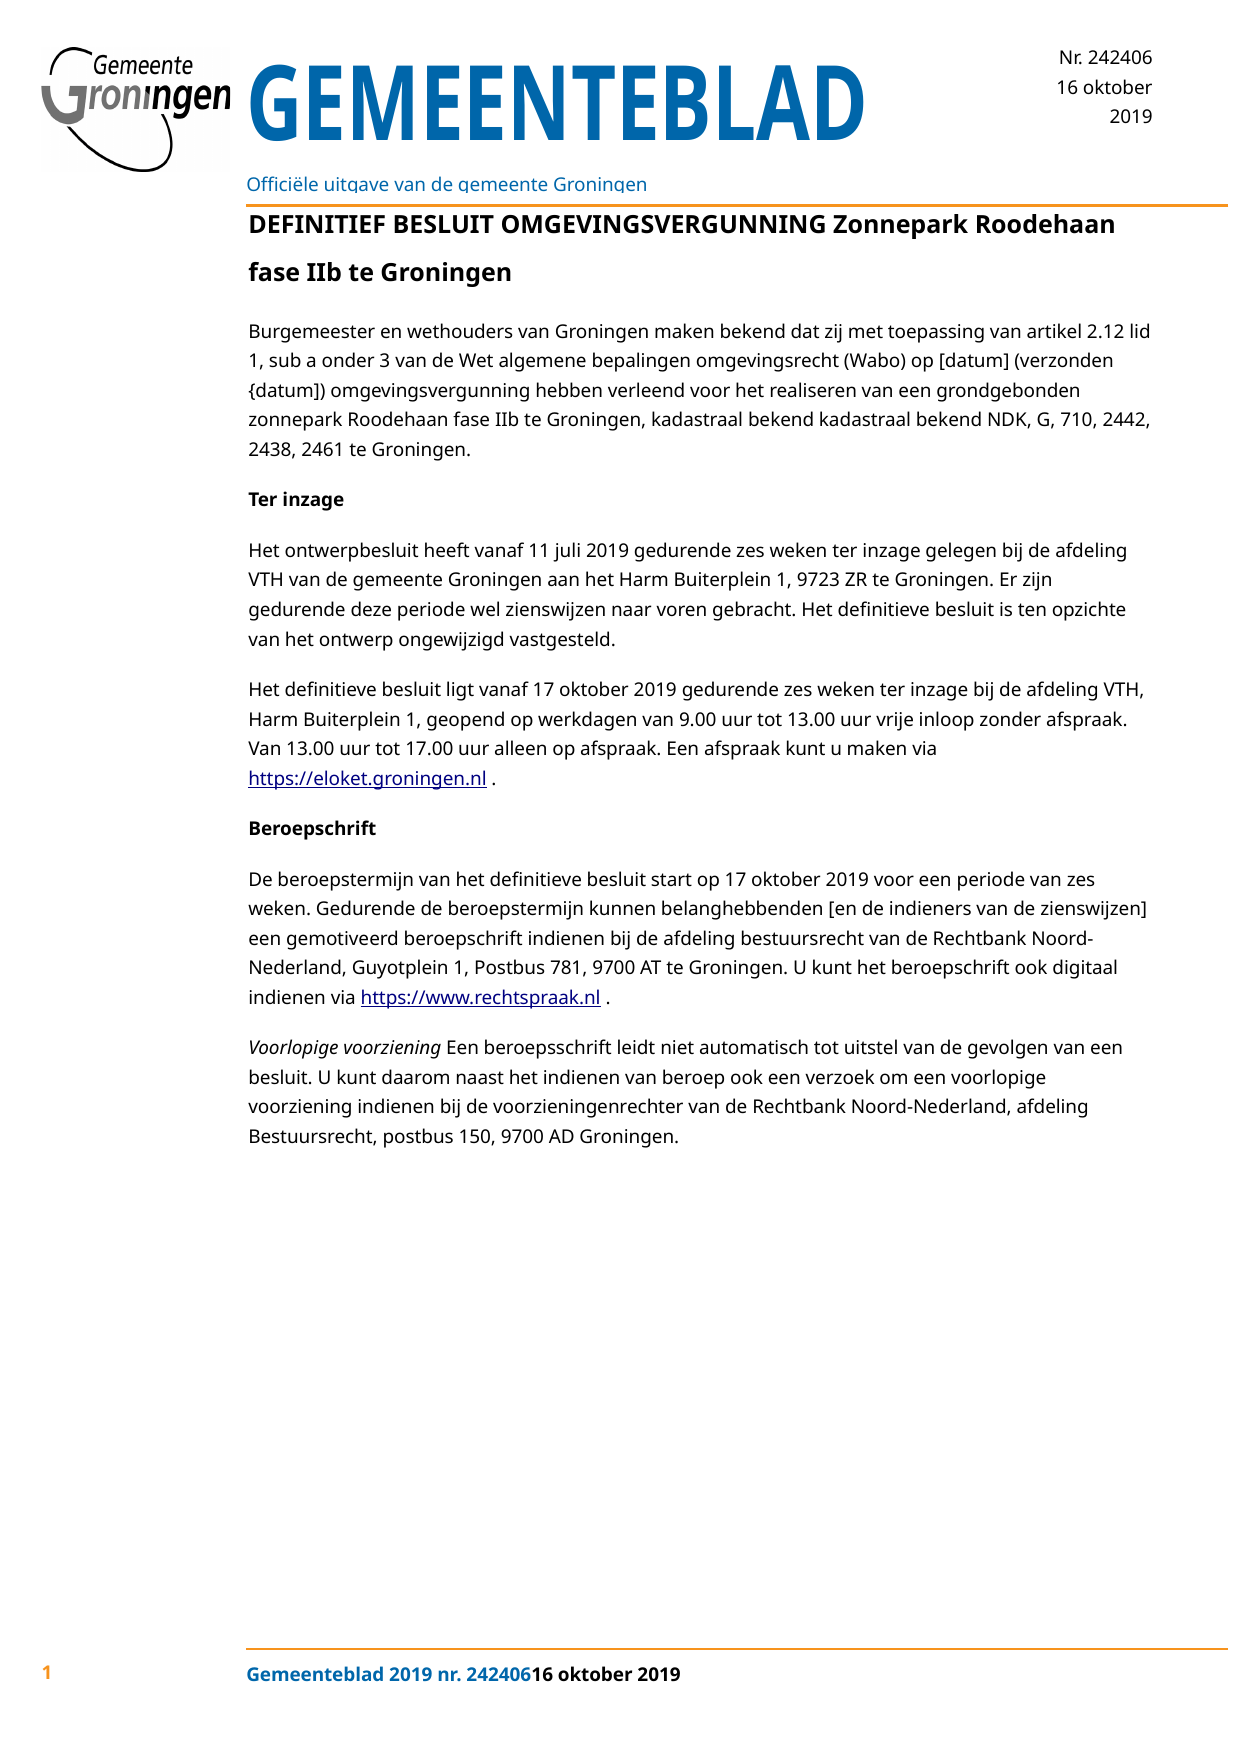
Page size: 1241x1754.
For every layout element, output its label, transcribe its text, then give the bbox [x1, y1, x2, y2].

text Het definitieve besluit ligt vanaf 17 oktober 2019 gedurende zes weken ter inzage bij de afdeling VTH, Harm Buiterplein 1, geopend op werkdagen van 9.00 uur tot 13.00 uur vrije inloop zonder afspraak. Van 13.00 uur tot 17.00 uur alleen op afspraak. Een afspraak kunt u maken via https://eloket.groningen.nl . [248, 676, 1152, 791]
text DEFINITIEF BESLUIT OMGEVINGSVERGUNNING Zonnepark Roodehaan fase IIb te Groningen [248, 207, 1152, 288]
text Voorlopige voorziening Een beroepsschrift leidt niet automatisch tot uitstel van de gevolgen van een besluit. U kunt daarom naast het indienen van beroep ook een verzoek om een voorlopige voorziening indienen bij de voorzieningenrechter van de Rechtbank Noord-Nederland, afdeling Bestuursrecht, postbus 150, 9700 AD Groningen. [248, 1034, 1152, 1149]
text Burgemeester en wethouders van Groningen maken bekend dat zij met toepassing van artikel 2.12 lid 1, sub a onder 3 van de Wet algemene bepalingen omgevingsrecht (Wabo) op [datum] (verzonden {datum]) omgevingsvergunning hebben verleend voor het realiseren van een grondgebonden zonnepark Roodehaan fase IIb te Groningen, kadastraal bekend kadastraal bekend NDK, G, 710, 2442, 2438, 2461 te Groningen. [248, 318, 1152, 462]
picture [41, 47, 231, 172]
text Het ontwerpbesluit heeft vanaf 11 juli 2019 gedurende zes weken ter inzage gelegen bij de afdeling VTH van de gemeente Groningen aan het Harm Buiterplein 1, 9723 ZR te Groningen. Er zijn gedurende deze periode wel zienswijzen naar voren gebracht. Het definitieve besluit is ten opzichte van het ontwerp ongewijzigd vastgesteld. [248, 537, 1152, 652]
text Beroepschrift [248, 815, 1152, 841]
text De beroepstermijn van het definitieve besluit start op 17 oktober 2019 voor een periode van zes weken. Gedurende de beroepstermijn kunnen belanghebbenden [en de indieners van de zienswijzen] een gemotiveerd beroepschrift indienen bij de afdeling bestuursrecht van de Rechtbank Noord-Nederland, Guyotplein 1, Postbus 781, 9700 AT te Groningen. U kunt het beroepschrift ook digitaal indienen via https://www.rechtspraak.nl . [248, 866, 1152, 1010]
text Ter inzage [248, 487, 1152, 512]
